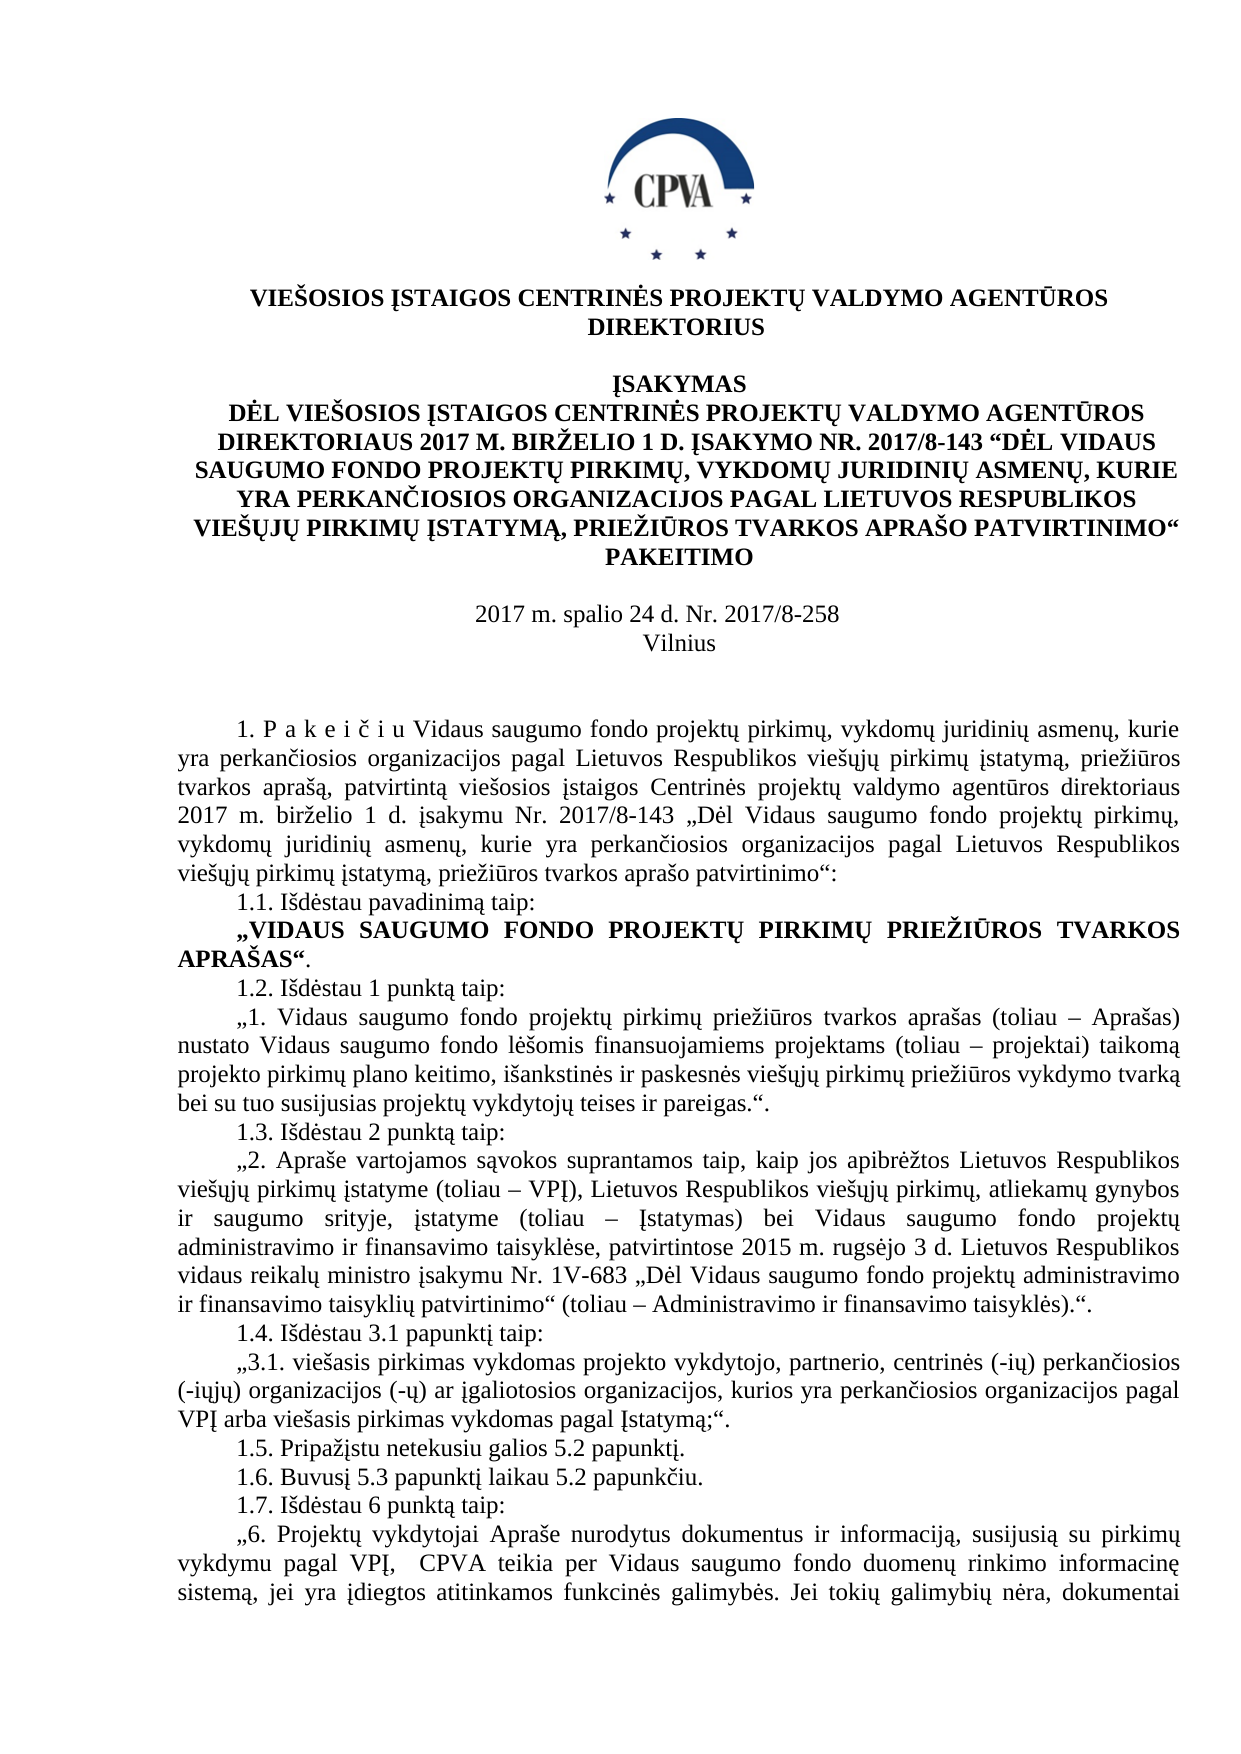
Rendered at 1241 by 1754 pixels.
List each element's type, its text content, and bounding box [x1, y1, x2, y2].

text ĮSAKYMAS [177, 369, 1181, 398]
text „VIDAUS SAUGUMO FONDO PROJEKTŲ PIRKIMŲ PRIEŽIŪROS TVARKOS APRAŠAS“. [177, 916, 1181, 973]
text 1.7. Išdėstau 6 punktą taip: [177, 1491, 1181, 1519]
text 1.4. Išdėstau 3.1 papunktį taip: [177, 1318, 1181, 1347]
text „6. Projektų vykdytojai Apraše nurodytus dokumentus ir informaciją, susijusią su pirkimų vykdymu pagal VPĮ, CPVA teikia per Vidaus saugumo fondo duomenų rinkimo informacinę sistemą, jei yra įdiegtos atitinkamos funkcinės galimybės. Jei tokių galimybių nėra, dokumentai [177, 1519, 1181, 1606]
text VIEŠOSIOS ĮSTAIGOS CENTRINĖS PROJEKTŲ VALDYMO AGENTŪROS [177, 283, 1181, 312]
text 1.3. Išdėstau 2 punktą taip: [177, 1117, 1181, 1146]
text 1.5. Pripažįstu netekusiu galios 5.2 papunktį. [177, 1433, 1181, 1462]
text DĖL VIEŠOSIOS ĮSTAIGOS CENTRINĖS PROJEKTŲ VALDYMO AGENTŪROS DIREKTORIAUS 2017 M. BIRŽELIO 1 D. ĮSAKYMO NR. 2017/8-143 “DĖL VIDAUS SAUGUMO FONDO PROJEKTŲ PIRKIMŲ, VYKDOMŲ JURIDINIŲ ASMENŲ, KURIE YRA PERKANČIOSIOS ORGANIZACIJOS PAGAL LIETUVOS RESPUBLIKOS VIEŠŲJŲ PIRKIMŲ ĮSTATYMĄ, PRIEŽIŪROS TVARKOS APRAŠO PATVIRTINIMO“ [192, 398, 1181, 542]
text DIREKTORIUS [177, 312, 1181, 341]
text „3.1. viešasis pirkimas vykdomas projekto vykdytojo, partnerio, centrinės (-ių) perkančiosios (-iųjų) organizacijos (-ų) ar įgaliotosios organizacijos, kurios yra perkančiosios organizacijos pagal VPĮ arba viešasis pirkimas vykdomas pagal Įstatymą;“. [177, 1347, 1181, 1433]
text PAKEITIMO [177, 542, 1181, 571]
text „2. Apraše vartojamos sąvokos suprantamos taip, kaip jos apibrėžtos Lietuvos Respublikos viešųjų pirkimų įstatyme (toliau – VPĮ), Lietuvos Respublikos viešųjų pirkimų, atliekamų gynybos ir saugumo srityje, įstatyme (toliau – Įstatymas) bei Vidaus saugumo fondo projektų administravimo ir finansavimo taisyklėse, patvirtintose 2015 m. rugsėjo 3 d. Lietuvos Respublikos vidaus reikalų ministro įsakymu Nr. 1V-683 „Dėl Vidaus saugumo fondo projektų administravimo ir finansavimo taisyklių patvirtinimo“ (toliau – Administravimo ir finansavimo taisyklės).“. [177, 1146, 1181, 1318]
text 1.6. Buvusį 5.3 papunktį laikau 5.2 papunkčiu. [177, 1462, 1181, 1491]
text 1.2. Išdėstau 1 punktą taip: [177, 973, 1181, 1002]
text Vilnius [177, 628, 1181, 657]
text „1. Vidaus saugumo fondo projektų pirkimų priežiūros tvarkos aprašas (toliau – Aprašas) nustato Vidaus saugumo fondo lėšomis finansuojamiems projektams (toliau – projektai) taikomą projekto pirkimų plano keitimo, išankstinės ir paskesnės viešųjų pirkimų priežiūros vykdymo tvarką bei su tuo susijusias projektų vykdytojų teises ir pareigas.“. [177, 1002, 1181, 1117]
text 1.1. Išdėstau pavadinimą taip: [177, 887, 1181, 916]
text 1. P a k e i č i u Vidaus saugumo fondo projektų pirkimų, vykdomų juridinių asmenų, kurie yra perkančiosios organizacijos pagal Lietuvos Respublikos viešųjų pirkimų įstatymą, priežiūros tvarkos aprašą, patvirtintą viešosios įstaigos Centrinės projektų valdymo agentūros direktoriaus 2017 m. birželio 1 d. įsakymu Nr. 2017/8-143 „Dėl Vidaus saugumo fondo projektų pirkimų, vykdomų juridinių asmenų, kurie yra perkančiosios organizacijos pagal Lietuvos Respublikos viešųjų pirkimų įstatymą, priežiūros tvarkos aprašo patvirtinimo“: [177, 714, 1181, 887]
text 2017 m. spalio 24 d. Nr. 2017/8-258258. [177, 599, 1181, 628]
